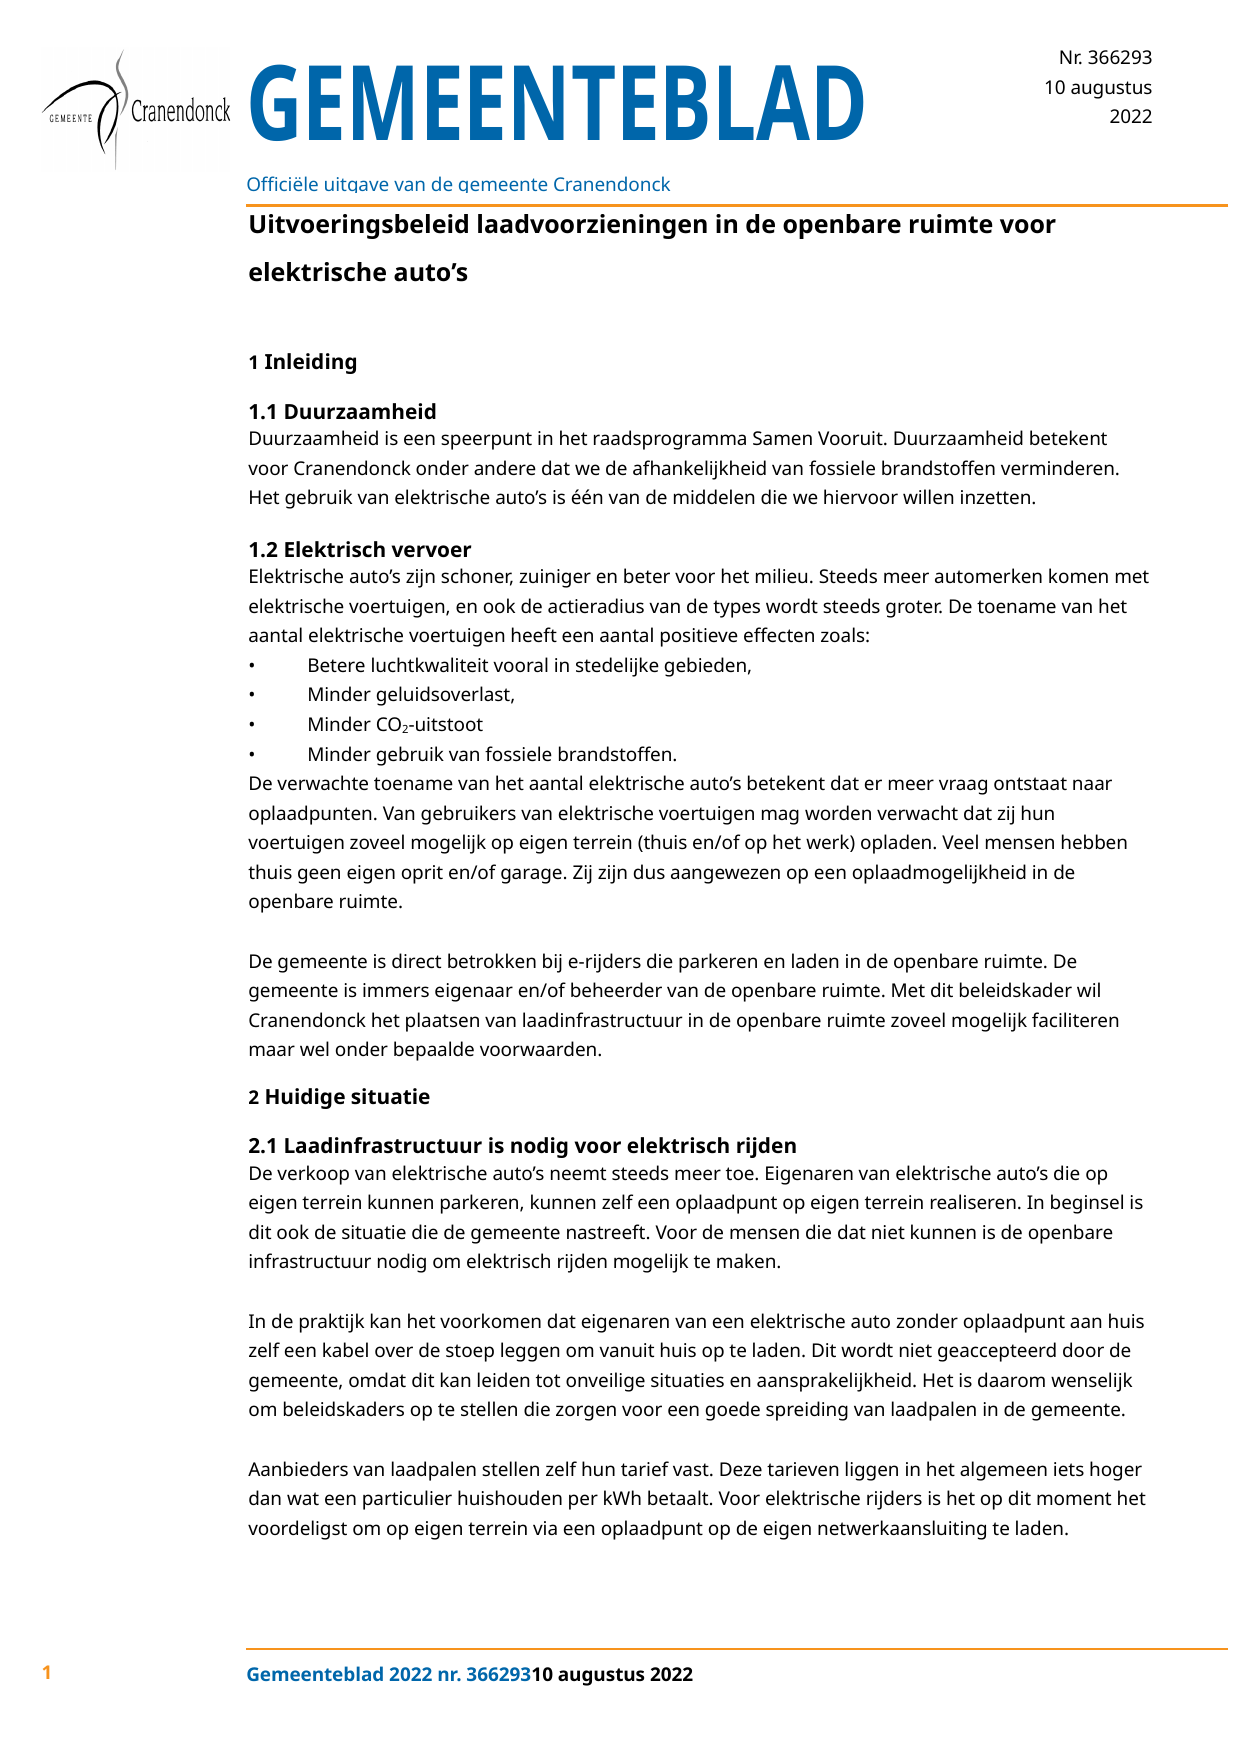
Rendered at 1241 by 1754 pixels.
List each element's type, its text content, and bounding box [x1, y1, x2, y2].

text 2.1 Laadinfrastructuur is nodig voor elektrisch rijden [248, 1131, 1152, 1160]
picture [41, 47, 231, 172]
text Aanbieders van laadpalen stellen zelf hun tarief vast. Deze tarieven liggen in het algemeen iets hoger dan wat een particulier huishouden per kWh betaalt. Voor elektrische rijders is het op dit moment het voordeligst om op eigen terrein via een oplaadpunt op de eigen netwerkaansluiting te laden. [248, 1456, 1152, 1541]
text Duurzaamheid is een speerpunt in het raadsprogramma Samen Vooruit. Duurzaamheid betekent voor Cranendonck onder andere dat we de afhankelijkheid van fossiele brandstoffen verminderen. Het gebruik van elektrische auto’s is één van de middelen die we hiervoor willen inzetten. [248, 425, 1152, 510]
text 1.2 Elektrisch vervoer [248, 535, 1152, 563]
text In de praktijk kan het voorkomen dat eigenaren van een elektrische auto zonder oplaadpunt aan huis zelf een kabel over de stoep leggen om vanuit huis op te laden. Dit wordt niet geaccepteerd door de gemeente, omdat dit kan leiden tot onveilige situaties en aansprakelijkheid. Het is daarom wenselijk om beleidskaders op te stellen die zorgen voor een goede spreiding van laadpalen in de gemeente. [248, 1308, 1152, 1422]
text De verwachte toename van het aantal elektrische auto’s betekent dat er meer vraag ontstaat naar oplaadpunten. Van gebruikers van elektrische voertuigen mag worden verwacht dat zij hun voertuigen zoveel mogelijk op eigen terrein (thuis en/of op het werk) opladen. Veel mensen hebben thuis geen eigen oprit en/of garage. Zij zijn dus aangewezen op een oplaadmogelijkheid in de openbare ruimte. [248, 770, 1152, 914]
text Elektrische auto’s zijn schoner, zuiniger en beter voor het milieu. Steeds meer automerken komen met elektrische voertuigen, en ook de actieradius van de types wordt steeds groter. De toename van het aantal elektrische voertuigen heeft een aantal positieve effecten zoals: [248, 563, 1152, 648]
text De verkoop van elektrische auto’s neemt steeds meer toe. Eigenaren van elektrische auto’s die op eigen terrein kunnen parkeren, kunnen zelf een oplaadpunt op eigen terrein realiseren. In beginsel is dit ook de situatie die de gemeente nastreeft. Voor de mensen die dat niet kunnen is de openbare infrastructuur nodig om elektrisch rijden mogelijk te maken. [248, 1160, 1152, 1274]
text De gemeente is direct betrokken bij e-rijders die parkeren en laden in de openbare ruimte. De gemeente is immers eigenaar en/of beheerder van de openbare ruimte. Met dit beleidskader wil Cranendonck het plaatsen van laadinfrastructuur in de openbare ruimte zoveel mogelijk faciliteren maar wel onder bepaalde voorwaarden. [248, 948, 1152, 1062]
text 2 Huidige situatie [248, 1082, 1152, 1111]
text 1.1 Duurzaamheid [248, 397, 1152, 425]
list Minder gebruik van fossiele brandstoffen. [248, 741, 1152, 766]
list Betere luchtkwaliteit vooral in stedelijke gebieden, [248, 652, 1152, 678]
text 1 Inleiding [248, 347, 1152, 376]
text Uitvoeringsbeleid laadvoorzieningen in de openbare ruimte voor elektrische auto’s [248, 207, 1152, 288]
list Minder geluidsoverlast, [248, 682, 1152, 707]
list Minder CO2-uitstoot [248, 711, 1152, 737]
